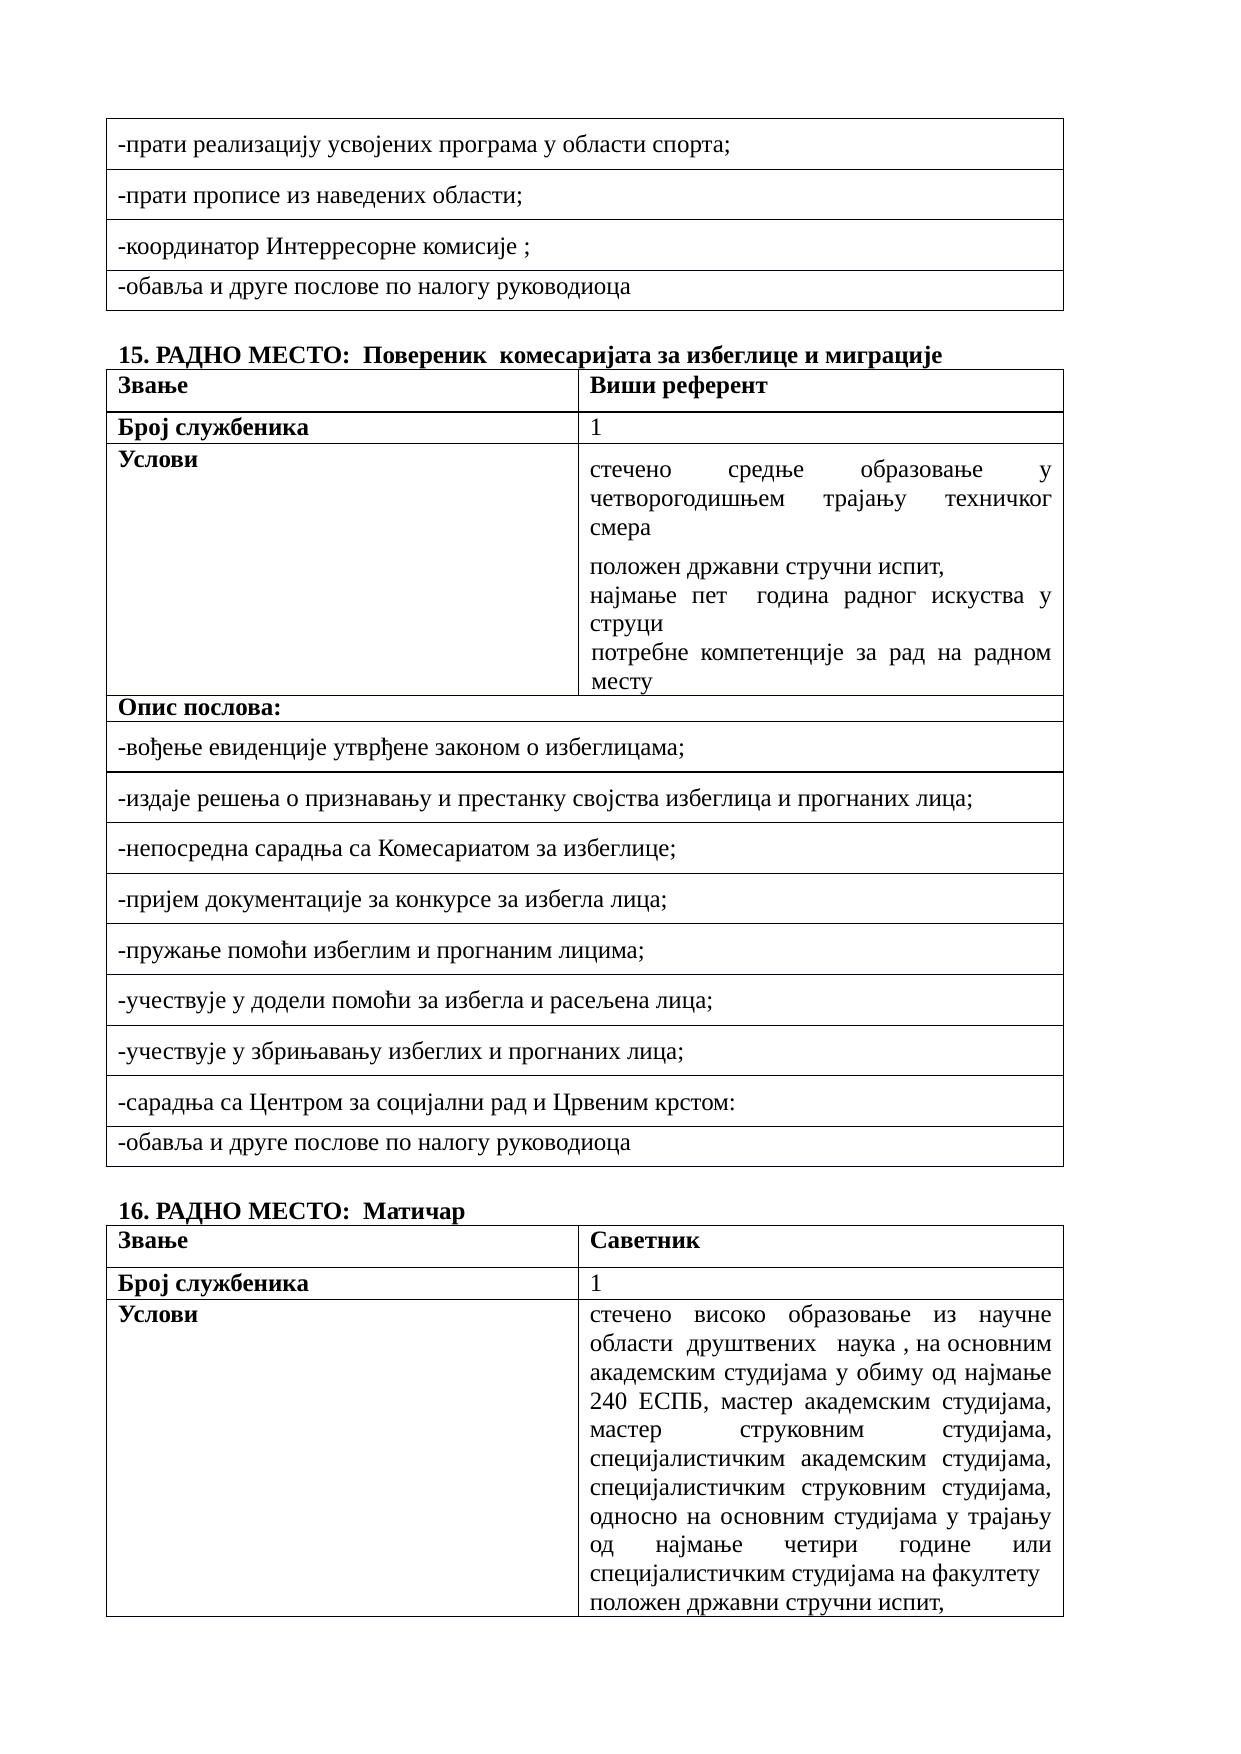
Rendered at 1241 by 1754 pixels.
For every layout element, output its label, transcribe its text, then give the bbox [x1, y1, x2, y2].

table_cell -прати прописе из наведених области; [107, 170, 1063, 219]
table_cell -пријем документације за конкурсе за избегла лица; [107, 874, 1063, 923]
table_cell 1 [579, 1268, 1063, 1298]
table_cell Број службеника [107, 1268, 578, 1298]
table_cell Број службеника [107, 413, 578, 443]
table_cell -непосредна сарадња са Комесариатом за избеглице; [107, 823, 1063, 873]
table_cell -вођење евиденције утврђене законом о избеглицама; [107, 722, 1063, 771]
table_cell -координатор Интерресорне комисије ; [107, 220, 1063, 270]
table_cell -учествује у додели помоћи за избегла и расељена лица; [107, 975, 1063, 1024]
table_cell -пружање помоћи избеглим и прогнаним лицима; [107, 924, 1063, 974]
table_cell -обавља и друге послове по налогу руководиоца [107, 1127, 1063, 1166]
table_cell Услови [107, 444, 578, 695]
table_cell Услови [107, 1300, 578, 1616]
table_cell -сарадња са Центром за социјални рад и Црвеним крстом: [107, 1076, 1063, 1126]
table_cell Опис послова: [107, 696, 1063, 721]
table_cell -обавља и друге послове по налогу руководиоца [107, 271, 1063, 310]
table_header Виши референт [579, 370, 1063, 411]
table_cell -издаје решења о признавању и престанку својства избеглица и прогнаних лица; [107, 773, 1063, 822]
table_cell стечено средње образовање у четворогодишњем трајању техничког смера положен државни стручни испит, најмање пет година радног искуства у струци потребне компетенције за рад на радном месту [579, 444, 1063, 695]
table_cell стечено високо образовање из научне области друштвених наука , на основним академским студијама у обиму од најмање 240 ЕСПБ, мастер академским студијама, мастер струковним студијама, специјалистичким академским студијама, специјалистичким струковним студијама, односно на основним студијама у трајању од најмање четири године или специјалистичким студијама на факултету положен државни стручни испит, [579, 1300, 1063, 1616]
table_cell -учествује у збрињавању избеглих и прогнаних лица; [107, 1026, 1063, 1075]
text 16. РАДНО МЕСТО: Матичар [118, 1196, 1122, 1224]
table_cell -прати реализацију усвојених програма у области спорта; [107, 119, 1063, 169]
table_header Звање [107, 370, 578, 411]
table_cell 1 [579, 413, 1063, 443]
table_header Звање [107, 1226, 578, 1267]
table_header Саветник [579, 1226, 1063, 1267]
text 15. РАДНО МЕСТО: Повереник комесаријата за избеглице и миграције [118, 340, 1122, 369]
